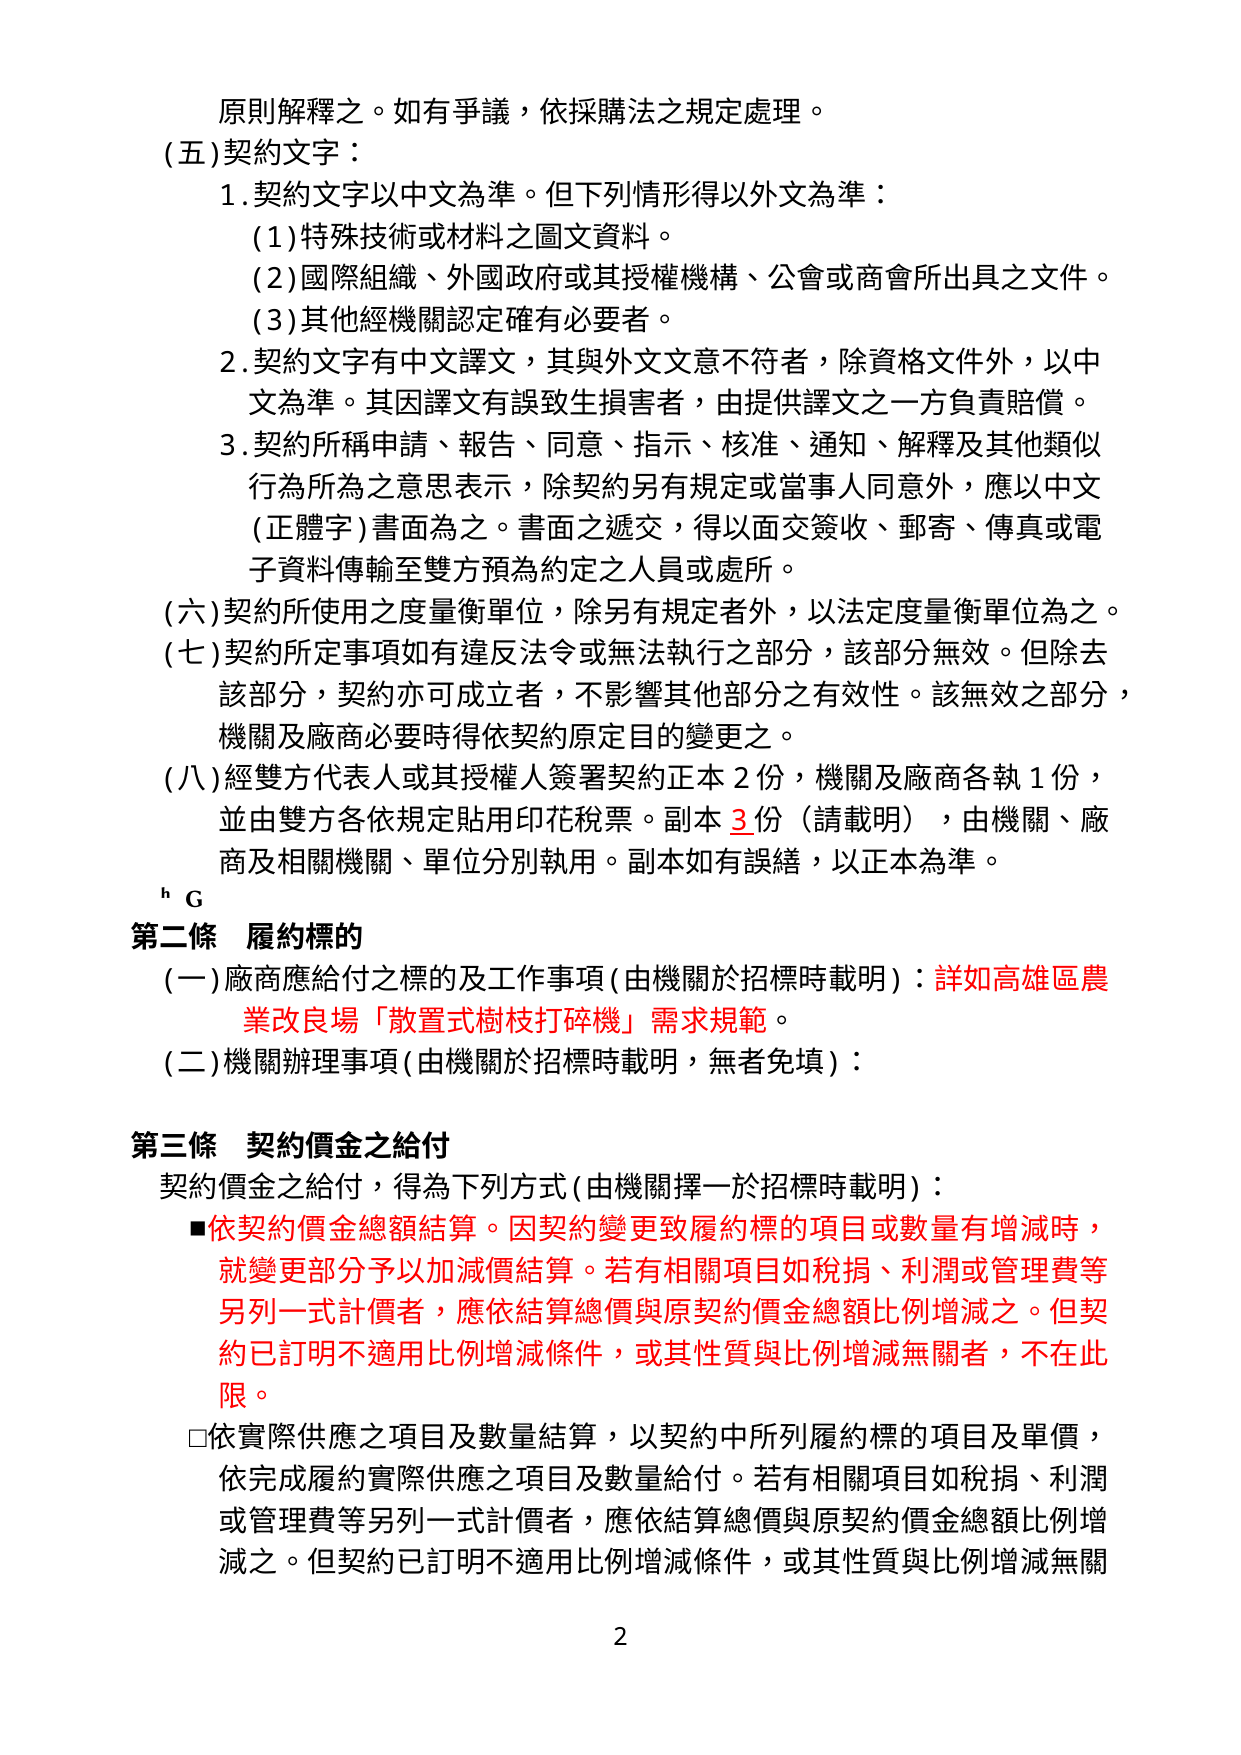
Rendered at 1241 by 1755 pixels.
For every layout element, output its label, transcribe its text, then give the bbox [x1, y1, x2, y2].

text (八)經雙方代表人或其授權人簽署契約正本2份，機關及廠商各執1份，並由雙方各依規定貼用印花稅票。副本3份（請載明），由機關、廠商及相關機關、單位分別執用。副本如有誤繕，以正本為準。 [159, 755, 1110, 880]
text □依實際供應之項目及數量結算，以契約中所列履約標的項目及單價，依完成履約實際供應之項目及數量給付。若有相關項目如稅捐、利潤或管理費等另列一式計價者，應依結算總價與原契約價金總額比例增減之。但契約已訂明不適用比例增減條件，或其性質與比例增減無關 [189, 1414, 1110, 1581]
text 第三條 契約價金之給付 [130, 1123, 1110, 1164]
text (二)機關辦理事項(由機關於招標時載明，無者免填)： [159, 1039, 1110, 1081]
text 原則解釋之。如有爭議，依採購法之規定處理。 [159, 89, 1110, 130]
text (1)特殊技術或材料之圖文資料。 [248, 214, 1110, 255]
text 2.契約文字有中文譯文，其與外文文意不符者，除資格文件外，以中文為準。其因譯文有誤致生損害者，由提供譯文之一方負責賠償。 [218, 339, 1104, 422]
text (2)國際組織、外國政府或其授權機構、公會或商會所出具之文件。 [248, 255, 1110, 297]
text 契約價金之給付，得為下列方式(由機關擇一於招標時載明)： [159, 1164, 1110, 1206]
text  [159, 880, 1110, 914]
text (七)契約所定事項如有違反法令或無法執行之部分，該部分無效。但除去該部分，契約亦可成立者，不影響其他部分之有效性。該無效之部分，機關及廠商必要時得依契約原定目的變更之。 [159, 630, 1110, 755]
text (一)廠商應給付之標的及工作事項(由機關於招標時載明)：詳如高雄區農業改良場「散置式樹枝打碎機」需求規範。 [159, 956, 1110, 1039]
text ■依契約價金總額結算。因契約變更致履約標的項目或數量有增減時，就變更部分予以加減價結算。若有相關項目如稅捐、利潤或管理費等另列一式計價者，應依結算總價與原契約價金總額比例增減之。但契約已訂明不適用比例增減條件，或其性質與比例增減無關者，不在此限。 [189, 1206, 1110, 1414]
text 3.契約所稱申請、報告、同意、指示、核准、通知、解釋及其他類似行為所為之意思表示，除契約另有規定或當事人同意外，應以中文(正體字)書面為之。書面之遞交，得以面交簽收、郵寄、傳真或電子資料傳輸至雙方預為約定之人員或處所。 [218, 422, 1104, 589]
text 1.契約文字以中文為準。但下列情形得以外文為準： [218, 172, 1104, 214]
text 第二條 履約標的 [130, 914, 1110, 956]
text (六)契約所使用之度量衡單位，除另有規定者外，以法定度量衡單位為之。 [159, 589, 1110, 630]
text (3)其他經機關認定確有必要者。 [248, 297, 1110, 339]
text (五)契約文字： [159, 130, 1110, 172]
